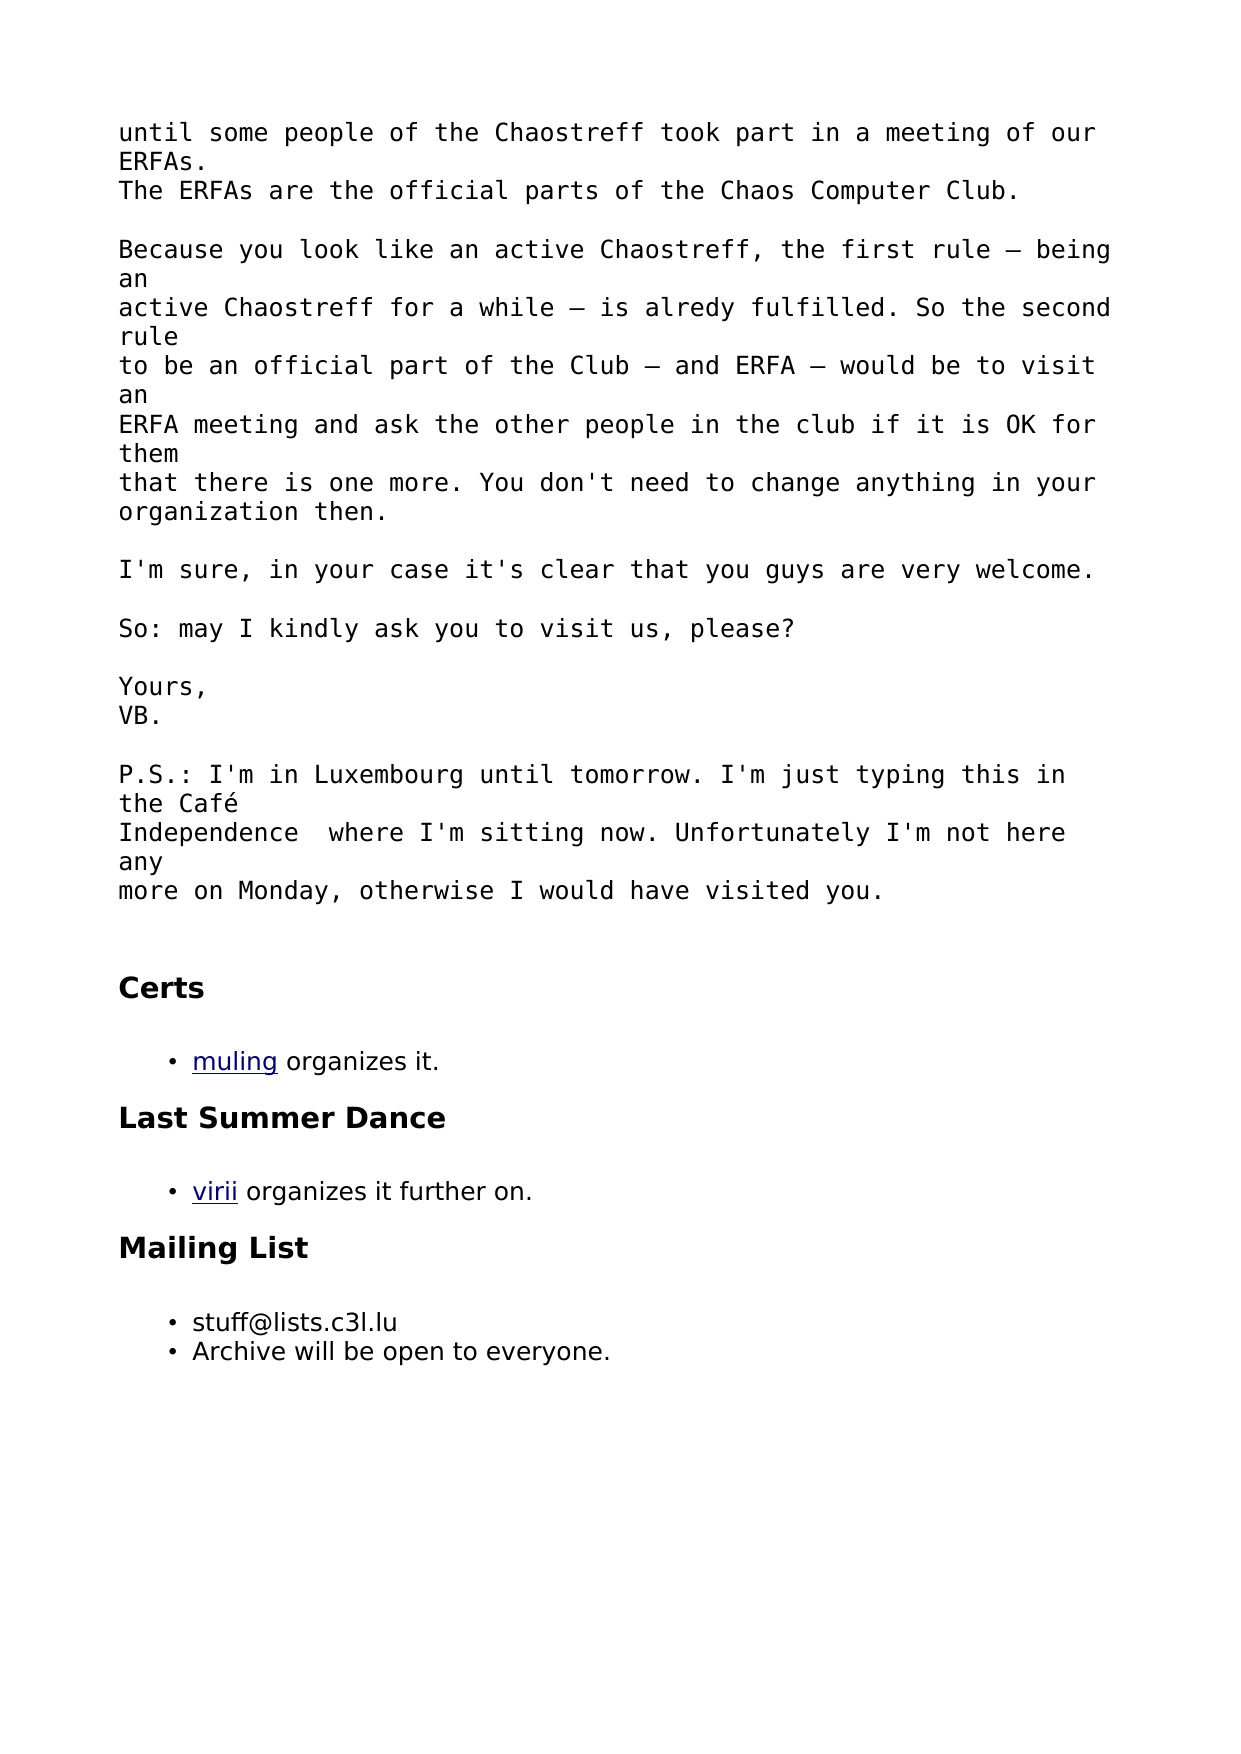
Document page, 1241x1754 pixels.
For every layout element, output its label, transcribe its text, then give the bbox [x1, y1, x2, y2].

subtitle Certs [118, 972, 1122, 1006]
list stuff@lists.c3l.lu [177, 1308, 1122, 1337]
list virii organizes it further on. [177, 1178, 1122, 1207]
subtitle Mailing List [118, 1232, 1122, 1266]
list Archive will be open to everyone. [177, 1337, 1122, 1366]
text until some people of the Chaostreff took part in a meeting of our ERFAs. The ERFAs are the official parts of the Chaos Computer Club. Because you look like an active Chaostreff, the first rule – being an active Chaostreff for a while – is alredy fulfilled. So the second rule to be an official part of the Club – and ERFA – would be to visit an ERFA meeting and ask the other people in the club if it is OK for them that there is one more. You don't need to change anything in your organization then. I'm sure, in your case it's clear that you guys are very welcome. So: may I kindly ask you to visit us, please? Yours, VB. P.S.: I'm in Luxembourg until tomorrow. I'm just typing this in the Café Independence where I'm sitting now. Unfortunately I'm not here any more on Monday, otherwise I would have visited you. [118, 118, 1122, 935]
subtitle Last Summer Dance [118, 1102, 1122, 1136]
list muling organizes it. [177, 1047, 1122, 1077]
